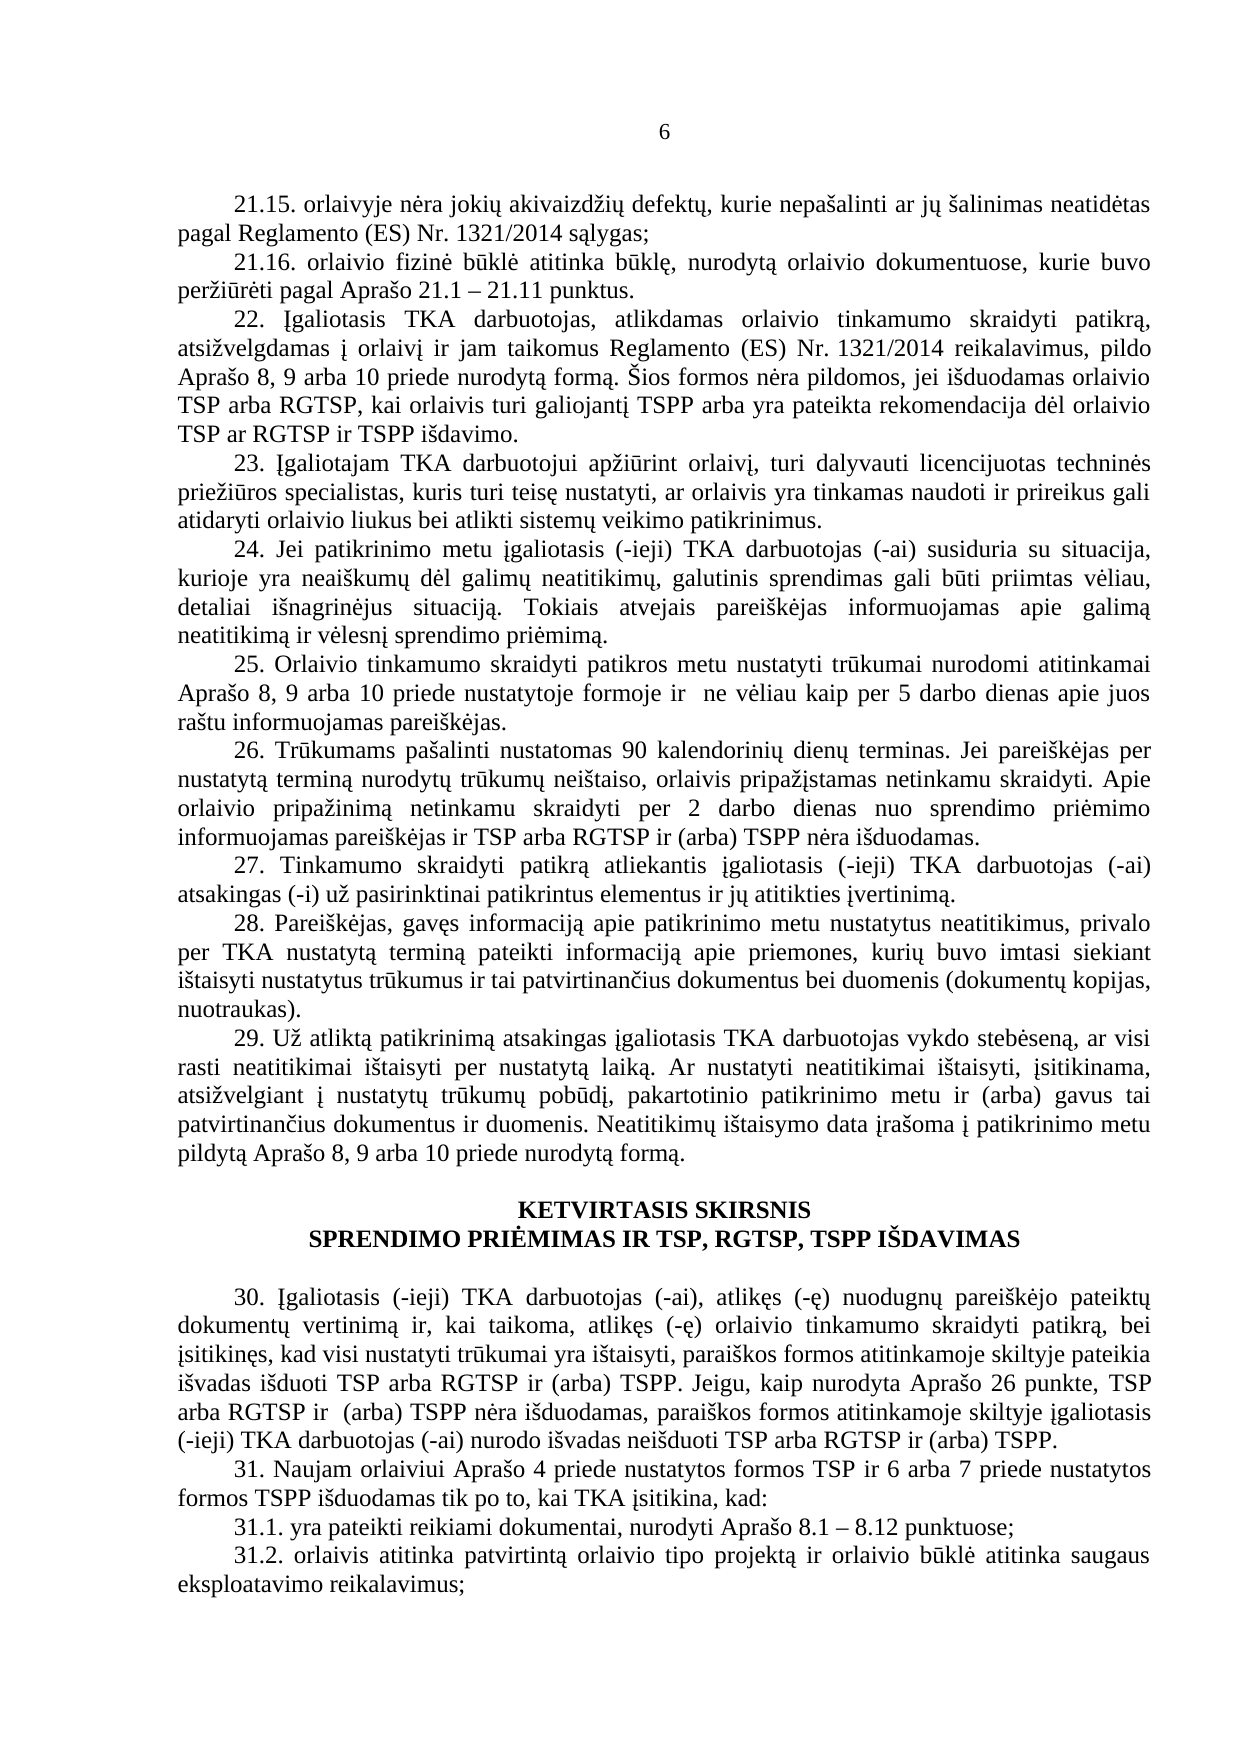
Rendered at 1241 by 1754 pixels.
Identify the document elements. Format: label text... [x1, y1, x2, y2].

text 31.1. yra pateikti reikiami dokumentai, nurodyti Aprašo 8.1 – 8.12 punktuose; [177, 1512, 1152, 1541]
text 21.15. orlaivyje nėra jokių akivaizdžių defektų, kurie nepašalinti ar jų šalinimas neatidėtas pagal Reglamento (ES) Nr. 1321/2014 sąlygas; [177, 189, 1152, 247]
text 24. Jei patikrinimo metu įgaliotasis (-ieji) TKA darbuotojas (-ai) susiduria su situacija, kurioje yra neaiškumų dėl galimų neatitikimų, galutinis sprendimas gali būti priimtas vėliau, detaliai išnagrinėjus situaciją. Tokiais atvejais pareiškėjas informuojamas apie galimą neatitikimą ir vėlesnį sprendimo priėmimą. [177, 534, 1152, 649]
text 28. Pareiškėjas, gavęs informaciją apie patikrinimo metu nustatytus neatitikimus, privalo per TKA nustatytą terminą pateikti informaciją apie priemones, kurių buvo imtasi siekiant ištaisyti nustatytus trūkumus ir tai patvirtinančius dokumentus bei duomenis (dokumentų kopijas, nuotraukas). [177, 908, 1152, 1023]
text 31.2. orlaivis atitinka patvirtintą orlaivio tipo projektą ir orlaivio būklė atitinka saugaus eksploatavimo reikalavimus; [177, 1541, 1152, 1598]
text 23. Įgaliotajam TKA darbuotojui apžiūrint orlaivį, turi dalyvauti licencijuotas techninės priežiūros specialistas, kuris turi teisę nustatyti, ar orlaivis yra tinkamas naudoti ir prireikus gali atidaryti orlaivio liukus bei atlikti sistemų veikimo patikrinimus. [177, 448, 1152, 534]
text 29. Už atliktą patikrinimą atsakingas įgaliotasis TKA darbuotojas vykdo stebėseną, ar visi rasti neatitikimai ištaisyti per nustatytą laiką. Ar nustatyti neatitikimai ištaisyti, įsitikinama, atsižvelgiant į nustatytų trūkumų pobūdį, pakartotinio patikrinimo metu ir (arba) gavus tai patvirtinančius dokumentus ir duomenis. Neatitikimų ištaisymo data įrašoma į patikrinimo metu pildytą Aprašo 8, 9 arba 10 priede nurodytą formą. [177, 1023, 1152, 1167]
text 25. Orlaivio tinkamumo skraidyti patikros metu nustatyti trūkumai nurodomi atitinkamai Aprašo 8, 9 arba 10 priede nustatytoje formoje ir ne vėliau kaip per 5 darbo dienas apie juos raštu informuojamas pareiškėjas. [177, 649, 1152, 736]
text 26. Trūkumams pašalinti nustatomas 90 kalendorinių dienų terminas. Jei pareiškėjas per nustatytą terminą nurodytų trūkumų neištaiso, orlaivis pripažįstamas netinkamu skraidyti. Apie orlaivio pripažinimą netinkamu skraidyti per 2 darbo dienas nuo sprendimo priėmimo informuojamas pareiškėjas ir TSP arba RGTSP ir (arba) TSPP nėra išduodamas. [177, 736, 1152, 851]
text 31. Naujam orlaiviui Aprašo 4 priede nustatytos formos TSP ir 6 arba 7 priede nustatytos formos TSPP išduodamas tik po to, kai TKA įsitikina, kad: [177, 1454, 1152, 1512]
text SPRENDIMO PRIĖMIMAS IR TSP, RGTSP, TSPP IŠDAVIMAS [177, 1224, 1152, 1253]
text 22. Įgaliotasis TKA darbuotojas, atlikdamas orlaivio tinkamumo skraidyti patikrą, atsižvelgdamas į orlaivį ir jam taikomus Reglamento (ES) Nr. 1321/2014 reikalavimus, pildo Aprašo 8, 9 arba 10 priede nurodytą formą. Šios formos nėra pildomos, jei išduodamas orlaivio TSP arba RGTSP, kai orlaivis turi galiojantį TSPP arba yra pateikta rekomendacija dėl orlaivio TSP ar RGTSP ir TSPP išdavimo. [177, 304, 1152, 448]
text 27. Tinkamumo skraidyti patikrą atliekantis įgaliotasis (-ieji) TKA darbuotojas (-ai) atsakingas (-i) už pasirinktinai patikrintus elementus ir jų atitikties įvertinimą. [177, 851, 1152, 908]
text KETVIRTASIS SKIRSNIS [177, 1196, 1152, 1224]
text 30. Įgaliotasis (-ieji) TKA darbuotojas (-ai), atlikęs (-ę) nuodugnų pareiškėjo pateiktų dokumentų vertinimą ir, kai taikoma, atlikęs (-ę) orlaivio tinkamumo skraidyti patikrą, bei įsitikinęs, kad visi nustatyti trūkumai yra ištaisyti, paraiškos formos atitinkamoje skiltyje pateikia išvadas išduoti TSP arba RGTSP ir (arba) TSPP. Jeigu, kaip nurodyta Aprašo 26 punkte, TSP arba RGTSP ir (arba) TSPP nėra išduodamas, paraiškos formos atitinkamoje skiltyje įgaliotasis (-ieji) TKA darbuotojas (-ai) nurodo išvadas neišduoti TSP arba RGTSP ir (arba) TSPP. [177, 1282, 1152, 1454]
text 21.16. orlaivio fizinė būklė atitinka būklę, nurodytą orlaivio dokumentuose, kurie buvo peržiūrėti pagal Aprašo 21.1 – 21.11 punktus. [177, 247, 1152, 304]
